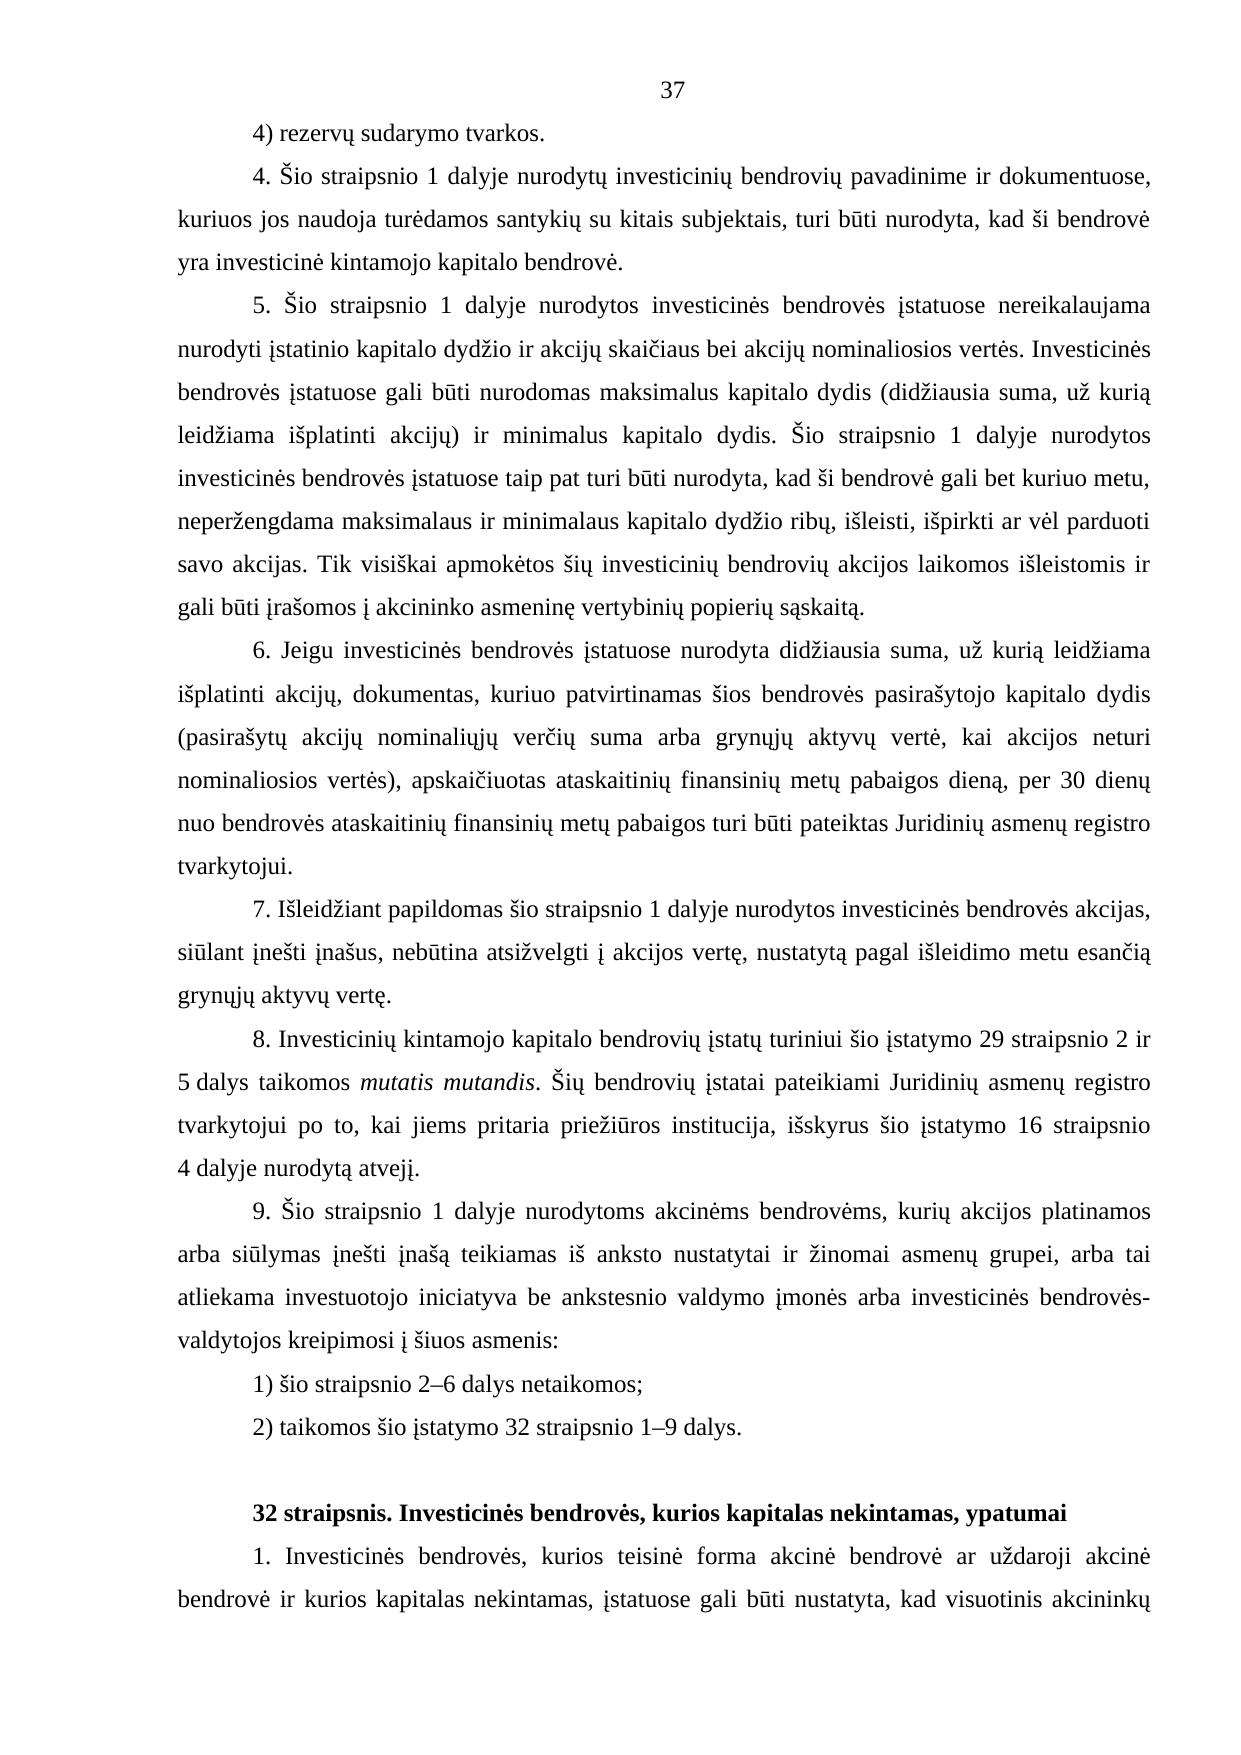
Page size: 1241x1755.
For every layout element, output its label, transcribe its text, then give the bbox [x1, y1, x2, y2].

text 7. Išleidžiant papildomas šio straipsnio 1 dalyje nurodytos investicinės bendrovės akcijas, siūlant įnešti įnašus, nebūtina atsižvelgti į akcijos vertę, nustatytą pagal išleidimo metu esančią grynųjų aktyvų vertę. [177, 894, 1152, 1009]
text 2) taikomos šio įstatymo 32 straipsnio 1–9 dalys. [177, 1412, 1152, 1441]
text 9. Šio straipsnio 1 dalyje nurodytoms akcinėms bendrovėms, kurių akcijos platinamos arba siūlymas įnešti įnašą teikiamas iš anksto nustatytai ir žinomai asmenų grupei, arba tai atliekama investuotojo iniciatyva be ankstesnio valdymo įmonės arba investicinės bendrovės-valdytojos kreipimosi į šiuos asmenis: [177, 1196, 1152, 1354]
text 6. Jeigu investicinės bendrovės įstatuose nurodyta didžiausia suma, už kurią leidžiama išplatinti akcijų, dokumentas, kuriuo patvirtinamas šios bendrovės pasirašytojo kapitalo dydis (pasirašytų akcijų nominaliųjų verčių suma arba grynųjų aktyvų vertė, kai akcijos neturi nominaliosios vertės), apskaičiuotas ataskaitinių finansinių metų pabaigos dieną, per 30 dienų nuo bendrovės ataskaitinių finansinių metų pabaigos turi būti pateiktas Juridinių asmenų registro tvarkytojui. [177, 636, 1152, 880]
text 1. Investicinės bendrovės, kurios teisinė forma akcinė bendrovė ar uždaroji akcinė bendrovė ir kurios kapitalas nekintamas, įstatuose gali būti nustatyta, kad visuotinis akcininkų [177, 1541, 1152, 1613]
text 8. Investicinių kintamojo kapitalo bendrovių įstatų turiniui šio įstatymo 29 straipsnio 2 ir 5 dalys taikomos mutatis mutandis. Šių bendrovių įstatai pateikiami Juridinių asmenų registro tvarkytojui po to, kai jiems pritaria priežiūros institucija, išskyrus šio įstatymo 16 straipsnio 4 dalyje nurodytą atvejį. [177, 1024, 1152, 1182]
text 32 straipsnis. Investicinės bendrovės, kurios kapitalas nekintamas, ypatumai [177, 1498, 1152, 1527]
text 4. Šio straipsnio 1 dalyje nurodytų investicinių bendrovių pavadinime ir dokumentuose, kuriuos jos naudoja turėdamos santykių su kitais subjektais, turi būti nurodyta, kad ši bendrovė yra investicinė kintamojo kapitalo bendrovė. [177, 161, 1152, 276]
text 1) šio straipsnio 2–6 dalys netaikomos; [177, 1369, 1152, 1397]
text 5. Šio straipsnio 1 dalyje nurodytos investicinės bendrovės įstatuose nereikalaujama nurodyti įstatinio kapitalo dydžio ir akcijų skaičiaus bei akcijų nominaliosios vertės. Investicinės bendrovės įstatuose gali būti nurodomas maksimalus kapitalo dydis (didžiausia suma, už kurią leidžiama išplatinti akcijų) ir minimalus kapitalo dydis. Šio straipsnio 1 dalyje nurodytos investicinės bendrovės įstatuose taip pat turi būti nurodyta, kad ši bendrovė gali bet kuriuo metu, neperžengdama maksimalaus ir minimalaus kapitalo dydžio ribų, išleisti, išpirkti ar vėl parduoti savo akcijas. Tik visiškai apmokėtos šių investicinių bendrovių akcijos laikomos išleistomis ir gali būti įrašomos į akcininko asmeninę vertybinių popierių sąskaitą. [177, 291, 1152, 621]
text 4) rezervų sudarymo tvarkos. [177, 118, 1152, 147]
